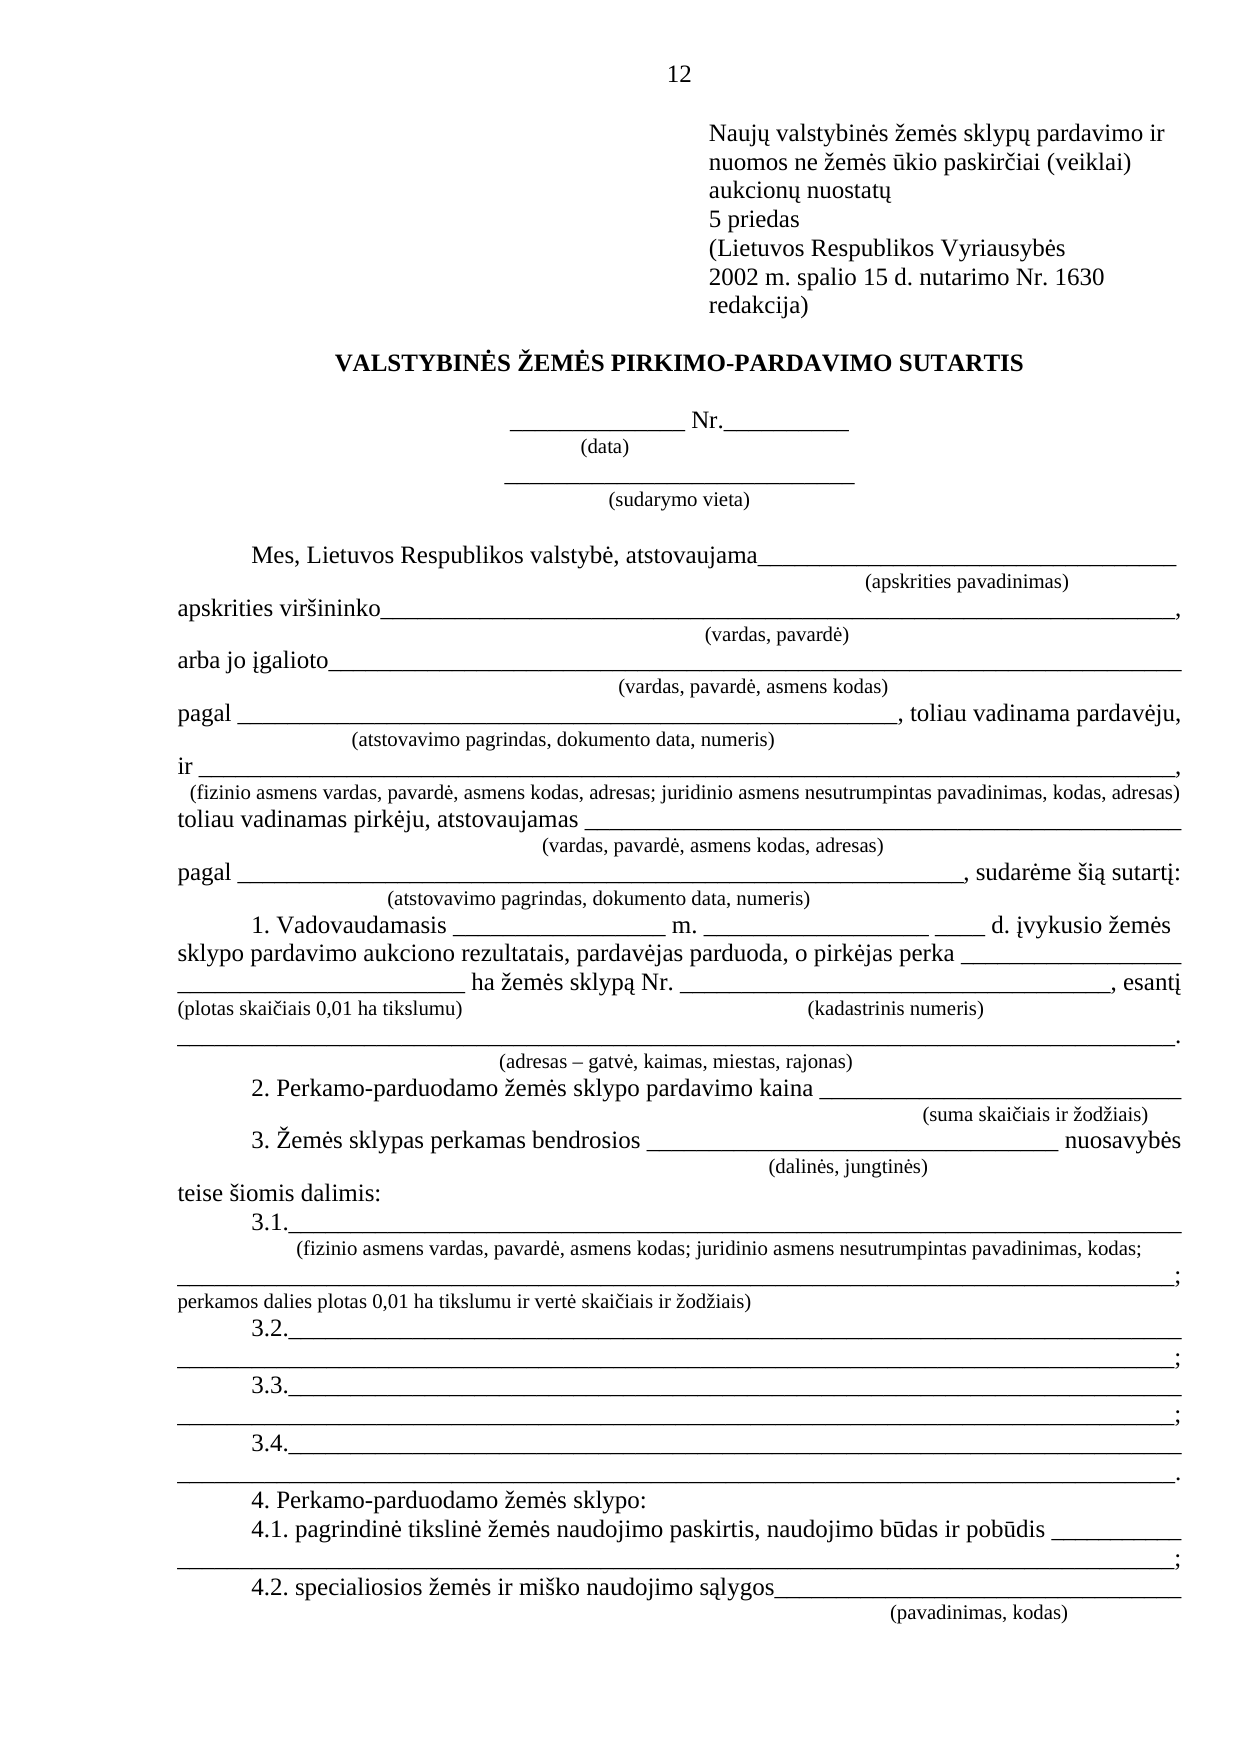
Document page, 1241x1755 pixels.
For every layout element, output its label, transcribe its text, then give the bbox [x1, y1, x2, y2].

text 4. Perkamo-parduodamo žemės sklypo: [177, 1485, 1181, 1514]
text (plotas skaičiais 0,01 ha tikslumu) (kadastrinis numeris) [177, 996, 1181, 1020]
text 5 priedas [177, 204, 1181, 233]
text apskrities viršininko , [177, 593, 1181, 622]
text (fizinio asmens vardas, pavardė, asmens kodas; juridinio asmens nesutrumpintas pavadinimas, kodas; [177, 1236, 1181, 1260]
text ; [177, 1543, 1181, 1572]
text (dalinės, jungtinės) [177, 1154, 1181, 1178]
text pagal , sudarėme šią sutartį: [177, 857, 1181, 886]
text (atstovavimo pagrindas, dokumento data, numeris) [177, 727, 1181, 751]
text ; [177, 1260, 1181, 1289]
text 4.2. specialiosios žemės ir miško naudojimo sąlygos [177, 1572, 1181, 1600]
text ir , [177, 751, 1181, 780]
text ; [177, 1342, 1181, 1370]
text ____________________________ [177, 458, 1181, 487]
text 3.2. [177, 1313, 1181, 1342]
text (vardas, pavardė, asmens kodas) [177, 674, 1181, 698]
text 3.3. [177, 1370, 1181, 1399]
text Naujų valstybinės žemės sklypų pardavimo ir [709, 118, 1181, 147]
text 1. Vadovaudamasis _________________ m. __________________ ____ d. įvykusio žemės sklypo pardavimo aukciono rezultatais, pardavėjas parduoda, o pirkėjas perka [177, 910, 1181, 967]
text (Lietuvos Respublikos Vyriausybės [177, 233, 1181, 262]
text (pavadinimas, kodas) [177, 1600, 1181, 1624]
text VALSTYBINĖS ŽEMĖS PIRKIMO-PARDAVIMO SUTARTIS [177, 348, 1181, 377]
text perkamos dalies plotas 0,01 ha tikslumu ir vertė skaičiais ir žodžiais) [177, 1289, 1181, 1313]
text _______________________ ha žemės sklypą Nr. , esantį [177, 967, 1181, 996]
text (atstovavimo pagrindas, dokumento data, numeris) [177, 886, 1181, 910]
text (suma skaičiais ir žodžiais) [177, 1102, 1181, 1126]
text pagal , toliau vadinama pardavėju, [177, 698, 1181, 727]
text ______________ Nr.__________ [177, 406, 1181, 434]
text . [177, 1020, 1181, 1049]
text ; [177, 1399, 1181, 1428]
text 3. Žemės sklypas perkamas bendrosios nuosavybės [177, 1126, 1181, 1154]
text . [177, 1457, 1181, 1485]
text 3.4. [177, 1428, 1181, 1457]
text (data) [177, 434, 1181, 458]
text (vardas, pavardė, asmens kodas, adresas) [177, 833, 1181, 857]
text (adresas – gatvė, kaimas, miestas, rajonas) [177, 1049, 1181, 1073]
text aukcionų nuostatų [177, 176, 1181, 204]
text nuomos ne žemės ūkio paskirčiai (veiklai) [177, 147, 1181, 176]
text (apskrities pavadinimas) [177, 569, 1181, 593]
text 4.1. pagrindinė tikslinė žemės naudojimo paskirtis, naudojimo būdas ir pobūdis [177, 1514, 1181, 1543]
text (fizinio asmens vardas, pavardė, asmens kodas, adresas; juridinio asmens nesutrumpintas pavadinimas, kodas, adresas) [177, 780, 1181, 804]
text arba jo įgalioto [177, 646, 1181, 674]
text 2. Perkamo-parduodamo žemės sklypo pardavimo kaina [177, 1073, 1181, 1102]
text toliau vadinamas pirkėju, atstovaujamas [177, 804, 1181, 833]
text redakcija) [177, 291, 1181, 319]
text Mes, Lietuvos Respublikos valstybė, atstovaujama [177, 540, 1181, 569]
text 3.1. [177, 1207, 1181, 1236]
text (sudarymo vieta) [177, 487, 1181, 511]
text (vardas, pavardė) [177, 622, 1181, 646]
text 2002 m. spalio 15 d. nutarimo Nr. 1630 [177, 262, 1181, 291]
text teise šiomis dalimis: [177, 1178, 1181, 1207]
